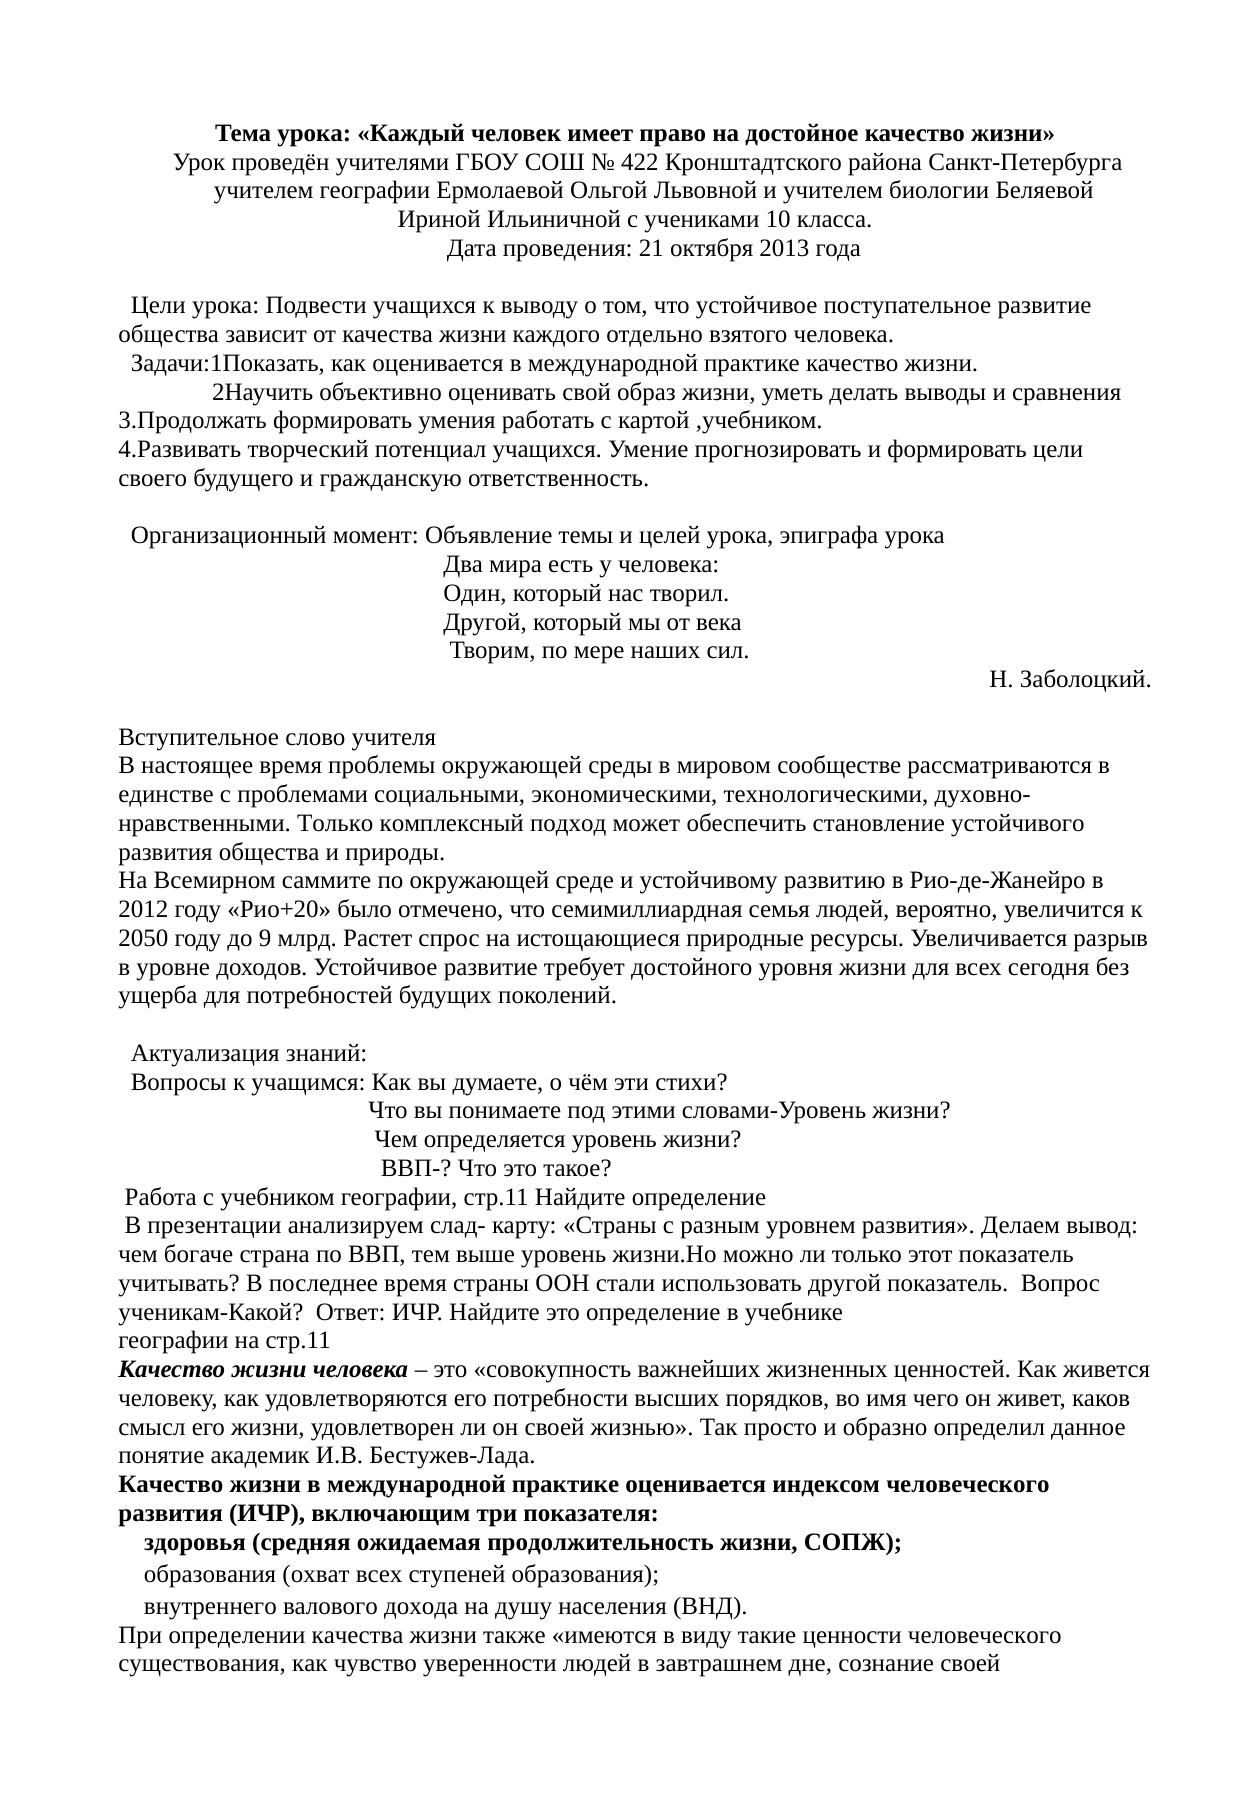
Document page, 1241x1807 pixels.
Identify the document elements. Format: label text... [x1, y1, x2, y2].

text Цели урока: Подвести учащихся к выводу о том, что устойчивое поступательное развитие общества зависит от качества жизни каждого отдельно взятого человека. [118, 291, 1152, 348]
text Вступительное слово учителя [118, 722, 1152, 751]
text Качество жизни человека – это «совокупность важнейших жизненных ценностей. Как живется человеку, как удовлетворяются его потребности высших порядков, во имя чего он живет, каков смысл его жизни, удовлетворен ли он своей жизнью». Так просто и образно определил данное понятие академик И.В. Бестужев-Лада. [118, 1354, 1152, 1469]
text географии на стр.11 [118, 1326, 1152, 1354]
text Задачи:1Показать, как оценивается в международной практике качество жизни. [118, 348, 1152, 377]
text Урок проведён учителями ГБОУ СОШ № 422 Кронштадтского района Санкт-Петербурга [118, 147, 1152, 176]
text Два мира есть у человека: [118, 549, 1152, 578]
text При определении качества жизни также «имеются в виду такие ценности человеческого существования, как чувство уверенности людей в завтрашнем дне, сознание своей [118, 1620, 1152, 1677]
text  внутреннего валового дохода на душу населения (ВНД). [118, 1591, 1152, 1620]
text 2Научить объективно оценивать свой образ жизни, уметь делать выводы и сравнения [118, 377, 1152, 406]
text  образования (охват всех ступеней образования); [118, 1559, 1152, 1588]
text В настоящее время проблемы окружающей среды в мировом сообществе рассматриваются в единстве с проблемами социальными, экономическими, технологическими, духовно-нравственными. Только комплексный подход может обеспечить становление устойчивого развития общества и природы. [118, 751, 1152, 866]
text Организационный момент: Объявление темы и целей урока, эпиграфа урока [118, 521, 1152, 549]
text Н. Заболоцкий. [118, 664, 1152, 693]
text  здоровья (средняя ожидаемая продолжительность жизни, СОПЖ); [118, 1527, 1152, 1556]
text Актуализация знаний: [118, 1038, 1152, 1067]
text Один, который нас творил. [118, 578, 1152, 607]
text Тема урока: «Каждый человек имеет право на достойное качество жизни» [118, 118, 1152, 147]
list Развивать творческий потенциал учащихся. Умение прогнозировать и формировать цели своего будущего и гражданскую ответственность. [118, 434, 1152, 492]
text На Всемирном саммите по окружающей среде и устойчивому развитию в Рио-де-Жанейро в 2012 году «Рио+20» было отмечено, что семимиллиардная семья людей, вероятно, увеличится к 2050 году до 9 млрд. Растет спрос на истощающиеся природные ресурсы. Увеличивается разрыв в уровне доходов. Устойчивое развитие требует достойного уровня жизни для всех сегодня без ущерба для потребностей будущих поколений. [118, 866, 1152, 1009]
text Творим, по мере наших сил. [118, 636, 1152, 664]
text Чем определяется уровень жизни? [118, 1124, 1152, 1153]
text Работа с учебником географии, стр.11 Найдите определение [118, 1182, 1152, 1211]
text Дата проведения: 21 октября 2013 года [118, 233, 1152, 262]
text Качество жизни в международной практике оценивается индексом человеческого развития (ИЧР), включающим три показателя: [118, 1469, 1152, 1527]
text Другой, который мы от века [118, 607, 1152, 636]
text ВВП-? Что это такое? [118, 1153, 1152, 1182]
text В презентации анализируем слад- карту: «Страны с разным уровнем развития». Делаем вывод: чем богаче страна по ВВП, тем выше уровень жизни.Но можно ли только этот показатель учитывать? В последнее время страны ООН стали использовать другой показатель. Вопрос ученикам-Какой? Ответ: ИЧР. Найдите это определение в учебнике [118, 1211, 1152, 1326]
text Что вы понимаете под этими словами-Уровень жизни? [118, 1096, 1152, 1124]
text Вопросы к учащимся: Как вы думаете, о чём эти стихи? [118, 1067, 1152, 1096]
text учителем географии Ермолаевой Ольгой Львовной и учителем биологии Беляевой Ириной Ильиничной с учениками 10 класса. [118, 176, 1152, 233]
list Продолжать формировать умения работать с картой ,учебником. [118, 406, 1152, 434]
